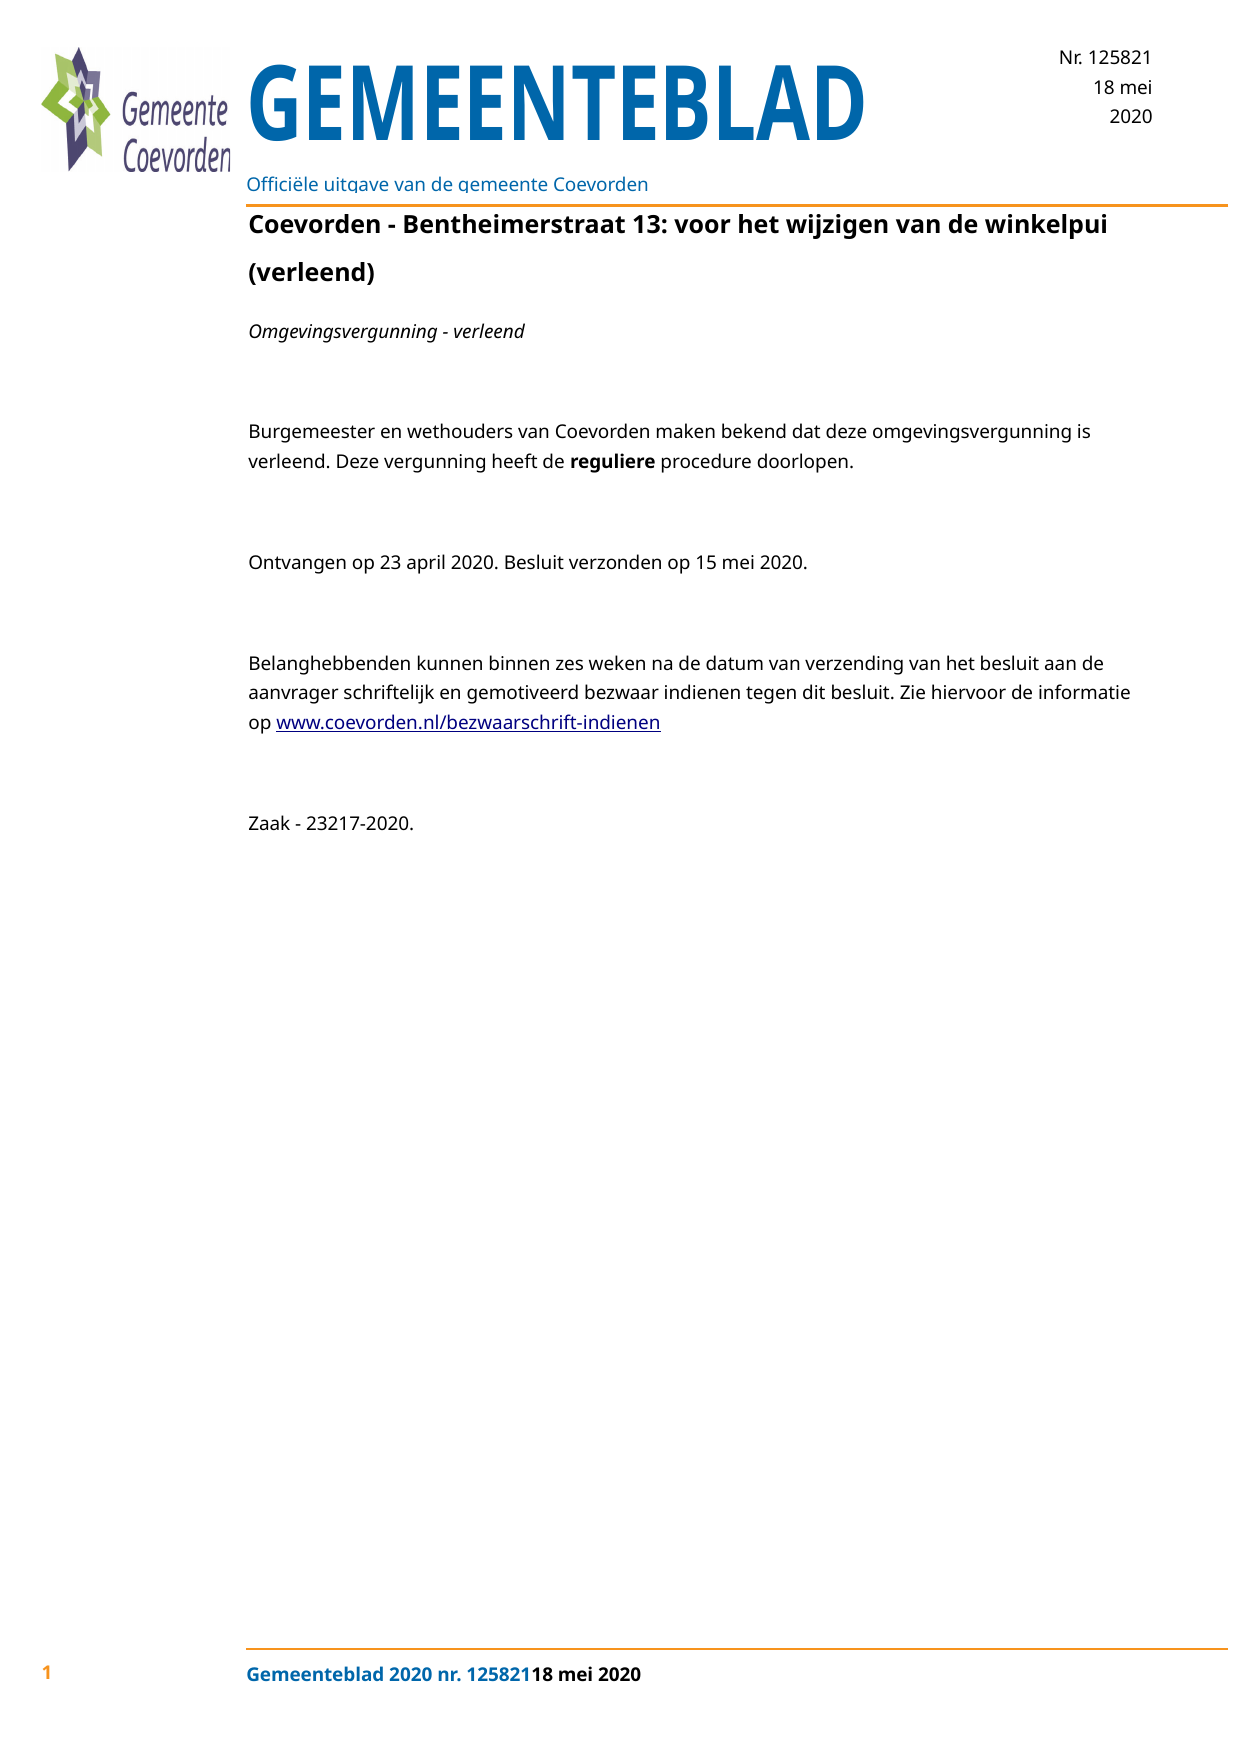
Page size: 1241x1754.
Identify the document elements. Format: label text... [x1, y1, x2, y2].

text Coevorden - Bentheimerstraat 13: voor het wijzigen van de winkelpui (verleend) [248, 207, 1152, 288]
picture [41, 47, 231, 172]
text Ontvangen op 23 april 2020. Besluit verzonden op 15 mei 2020. [248, 549, 1152, 575]
text Belanghebbenden kunnen binnen zes weken na de datum van verzending van het besluit aan de aanvrager schriftelijk en gemotiveerd bezwaar indienen tegen dit besluit. Zie hiervoor de informatie op www.coevorden.nl/bezwaarschrift-indienen [248, 650, 1152, 735]
text Omgevingsvergunning - verleend [248, 318, 1152, 344]
text Burgemeester en wethouders van Coevorden maken bekend dat deze omgevingsvergunning is verleend. Deze vergunning heeft de reguliere procedure doorlopen. [248, 419, 1152, 474]
text Zaak - 23217-2020. [248, 810, 1152, 836]
